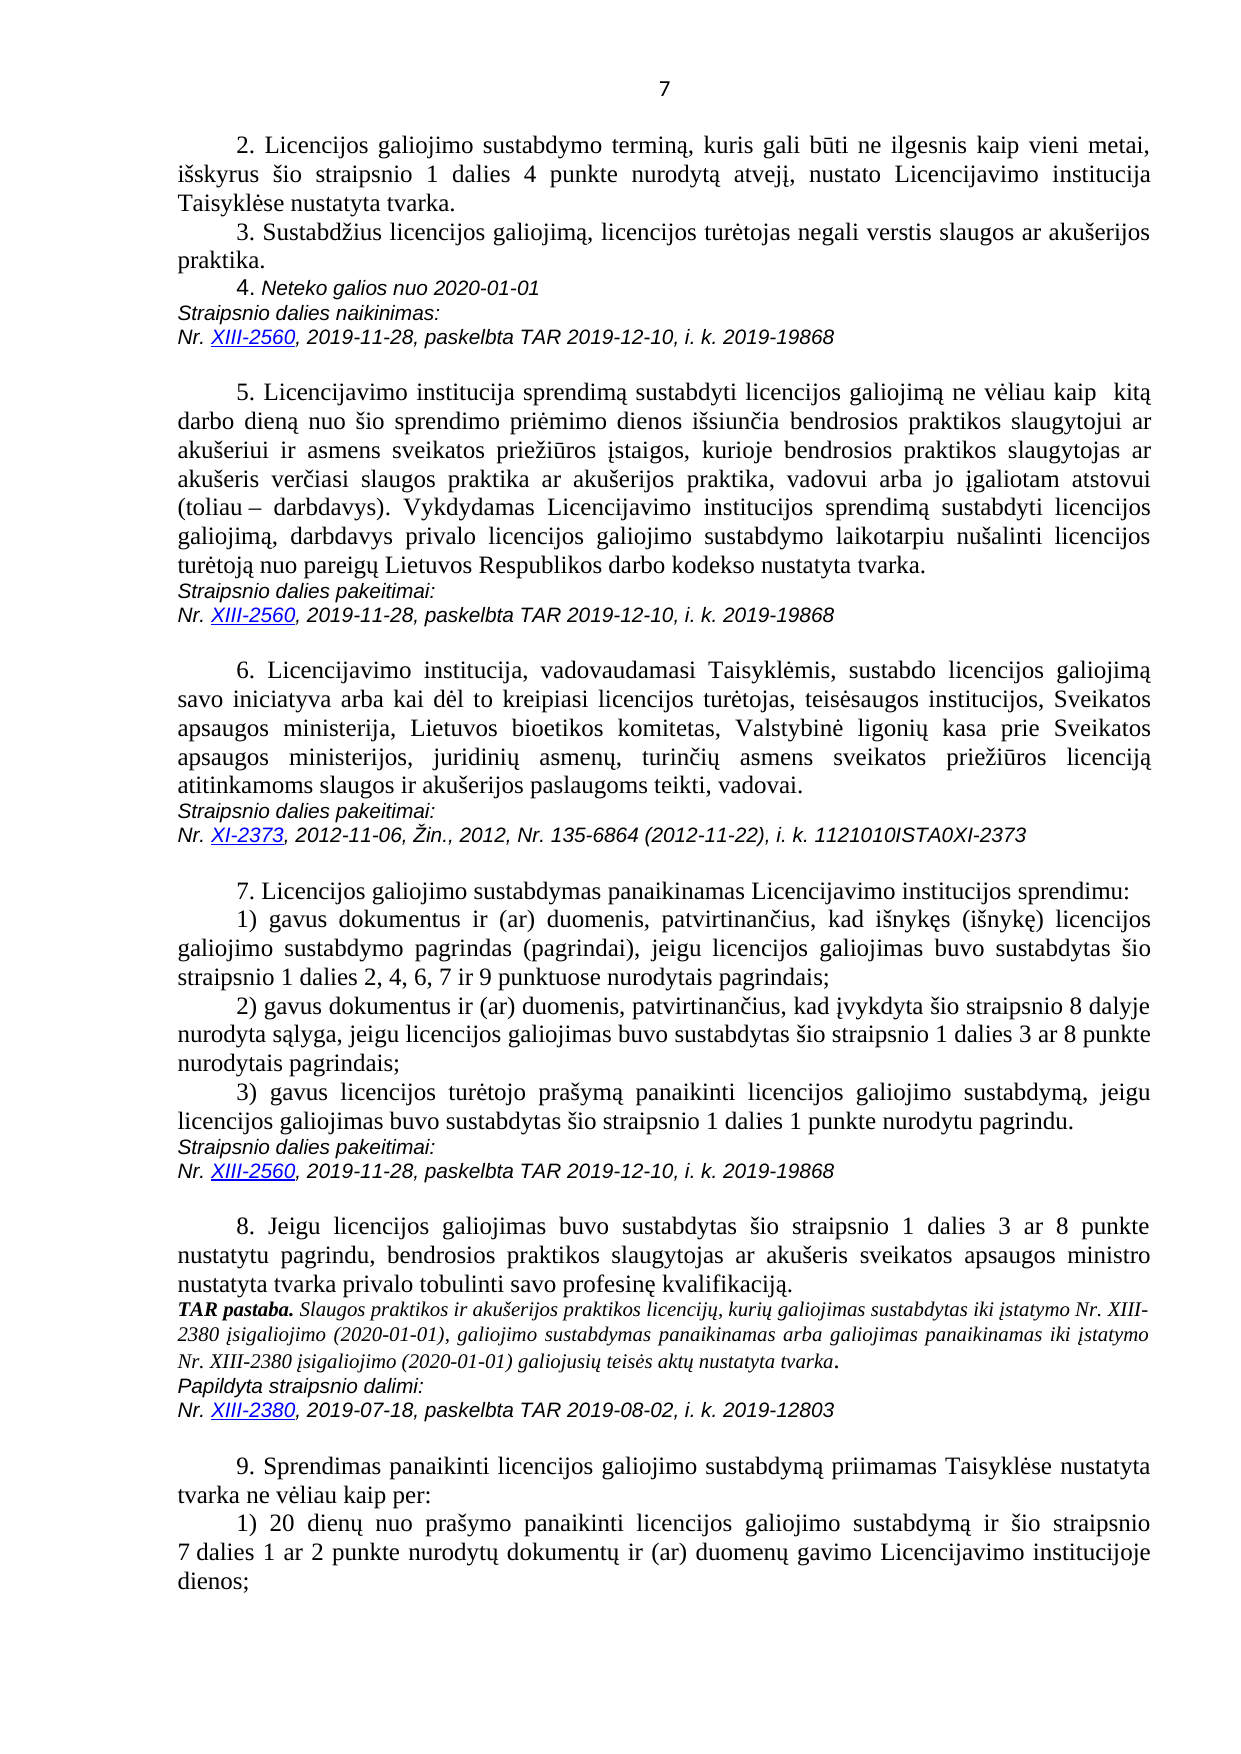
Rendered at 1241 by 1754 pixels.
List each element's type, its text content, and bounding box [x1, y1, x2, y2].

text 3. Sustabdžius licencijos galiojimą, licencijos turėtojas negali verstis slaugos ar akušerijos praktika. [177, 217, 1152, 274]
text Nr. XIII-2560, 2019-11-28, paskelbta TAR 2019-12-10, i. k. 2019-19868 [177, 325, 1152, 349]
text Straipsnio dalies naikinimas: [177, 301, 1152, 325]
text 1) gavus dokumentus ir (ar) duomenis, patvirtinančius, kad išnykęs (išnykę) licencijos galiojimo sustabdymo pagrindas (pagrindai), jeigu licencijos galiojimas buvo sustabdytas šio straipsnio 1 dalies 2, 4, 6, 7 ir 9 punktuose nurodytais pagrindais; [177, 904, 1152, 991]
text 7. Licencijos galiojimo sustabdymas panaikinamas Licencijavimo institucijos sprendimu: [177, 876, 1152, 904]
text Straipsnio dalies pakeitimai: [177, 1134, 1152, 1158]
text Papildyta straipsnio dalimi: [177, 1374, 1152, 1398]
text Nr. XIII-2560, 2019-11-28, paskelbta TAR 2019-12-10, i. k. 2019-19868 [177, 1158, 1152, 1182]
text Straipsnio dalies pakeitimai: [177, 799, 1152, 823]
text 1) 20 dienų nuo prašymo panaikinti licencijos galiojimo sustabdymą ir šio straipsnio 7 dalies 1 ar 2 punkte nurodytų dokumentų ir (ar) duomenų gavimo Licencijavimo institucijoje dienos; [177, 1508, 1152, 1595]
text 2. Licencijos galiojimo sustabdymo terminą, kuris gali būti ne ilgesnis kaip vieni metai, išskyrus šio straipsnio 1 dalies 4 punkte nurodytą atvejį, nustato Licencijavimo institucija Taisyklėse nustatyta tvarka. [177, 131, 1152, 217]
text 9. Sprendimas panaikinti licencijos galiojimo sustabdymą priimamas Taisyklėse nustatyta tvarka ne vėliau kaip per: [177, 1451, 1152, 1508]
text 2) gavus dokumentus ir (ar) duomenis, patvirtinančius, kad įvykdyta šio straipsnio 8 dalyje nurodyta sąlyga, jeigu licencijos galiojimas buvo sustabdytas šio straipsnio 1 dalies 3 ar 8 punkte nurodytais pagrindais; [177, 991, 1152, 1077]
text 5. Licencijavimo institucija sprendimą sustabdyti licencijos galiojimą ne vėliau kaip kitą darbo dieną nuo šio sprendimo priėmimo dienos išsiunčia bendrosios praktikos slaugytojui ar akušeriui ir asmens sveikatos priežiūros įstaigos, kurioje bendrosios praktikos slaugytojas ar akušeris verčiasi slaugos praktika ar akušerijos praktika, vadovui arba jo įgaliotam atstovui (toliau – darbdavys). Vykdydamas Licencijavimo institucijos sprendimą sustabdyti licencijos galiojimą, darbdavys privalo licencijos galiojimo sustabdymo laikotarpiu nušalinti licencijos turėtoją nuo pareigų Lietuvos Respublikos darbo kodekso nustatyta tvarka. [177, 377, 1152, 579]
text TAR pastaba. Slaugos praktikos ir akušerijos praktikos licencijų, kurių galiojimas sustabdytas iki įstatymo Nr. XIII-2380 įsigaliojimo (2020-01-01), galiojimo sustabdymas panaikinamas arba galiojimas panaikinamas iki įstatymo Nr. XIII-2380 įsigaliojimo (2020-01-01) galiojusių teisės aktų nustatyta tvarka. [177, 1297, 1152, 1374]
text 4. Neteko galios nuo 2020-01-01 [177, 274, 1152, 301]
text Nr. XIII-2380, 2019-07-18, paskelbta TAR 2019-08-02, i. k. 2019-12803 [177, 1398, 1152, 1422]
text 8. Jeigu licencijos galiojimas buvo sustabdytas šio straipsnio 1 dalies 3 ar 8 punkte nustatytu pagrindu, bendrosios praktikos slaugytojas ar akušeris sveikatos apsaugos ministro nustatyta tvarka privalo tobulinti savo profesinę kvalifikaciją. [177, 1211, 1152, 1297]
text Nr. XI-2373, 2012-11-06, Žin., 2012, Nr. 135-6864 (2012-11-22), i. k. 1121010ISTA0XI-2373 [177, 823, 1152, 847]
text 6. Licencijavimo institucija, vadovaudamasi Taisyklėmis, sustabdo licencijos galiojimą savo iniciatyva arba kai dėl to kreipiasi licencijos turėtojas, teisėsaugos institucijos, Sveikatos apsaugos ministerija, Lietuvos bioetikos komitetas, Valstybinė ligonių kasa prie Sveikatos apsaugos ministerijos, juridinių asmenų, turinčių asmens sveikatos priežiūros licenciją atitinkamoms slaugos ir akušerijos paslaugoms teikti, vadovai. [177, 655, 1152, 799]
text Nr. XIII-2560, 2019-11-28, paskelbta TAR 2019-12-10, i. k. 2019-19868 [177, 603, 1152, 627]
text 3) gavus licencijos turėtojo prašymą panaikinti licencijos galiojimo sustabdymą, jeigu licencijos galiojimas buvo sustabdytas šio straipsnio 1 dalies 1 punkte nurodytu pagrindu. [177, 1077, 1152, 1134]
text Straipsnio dalies pakeitimai: [177, 579, 1152, 603]
